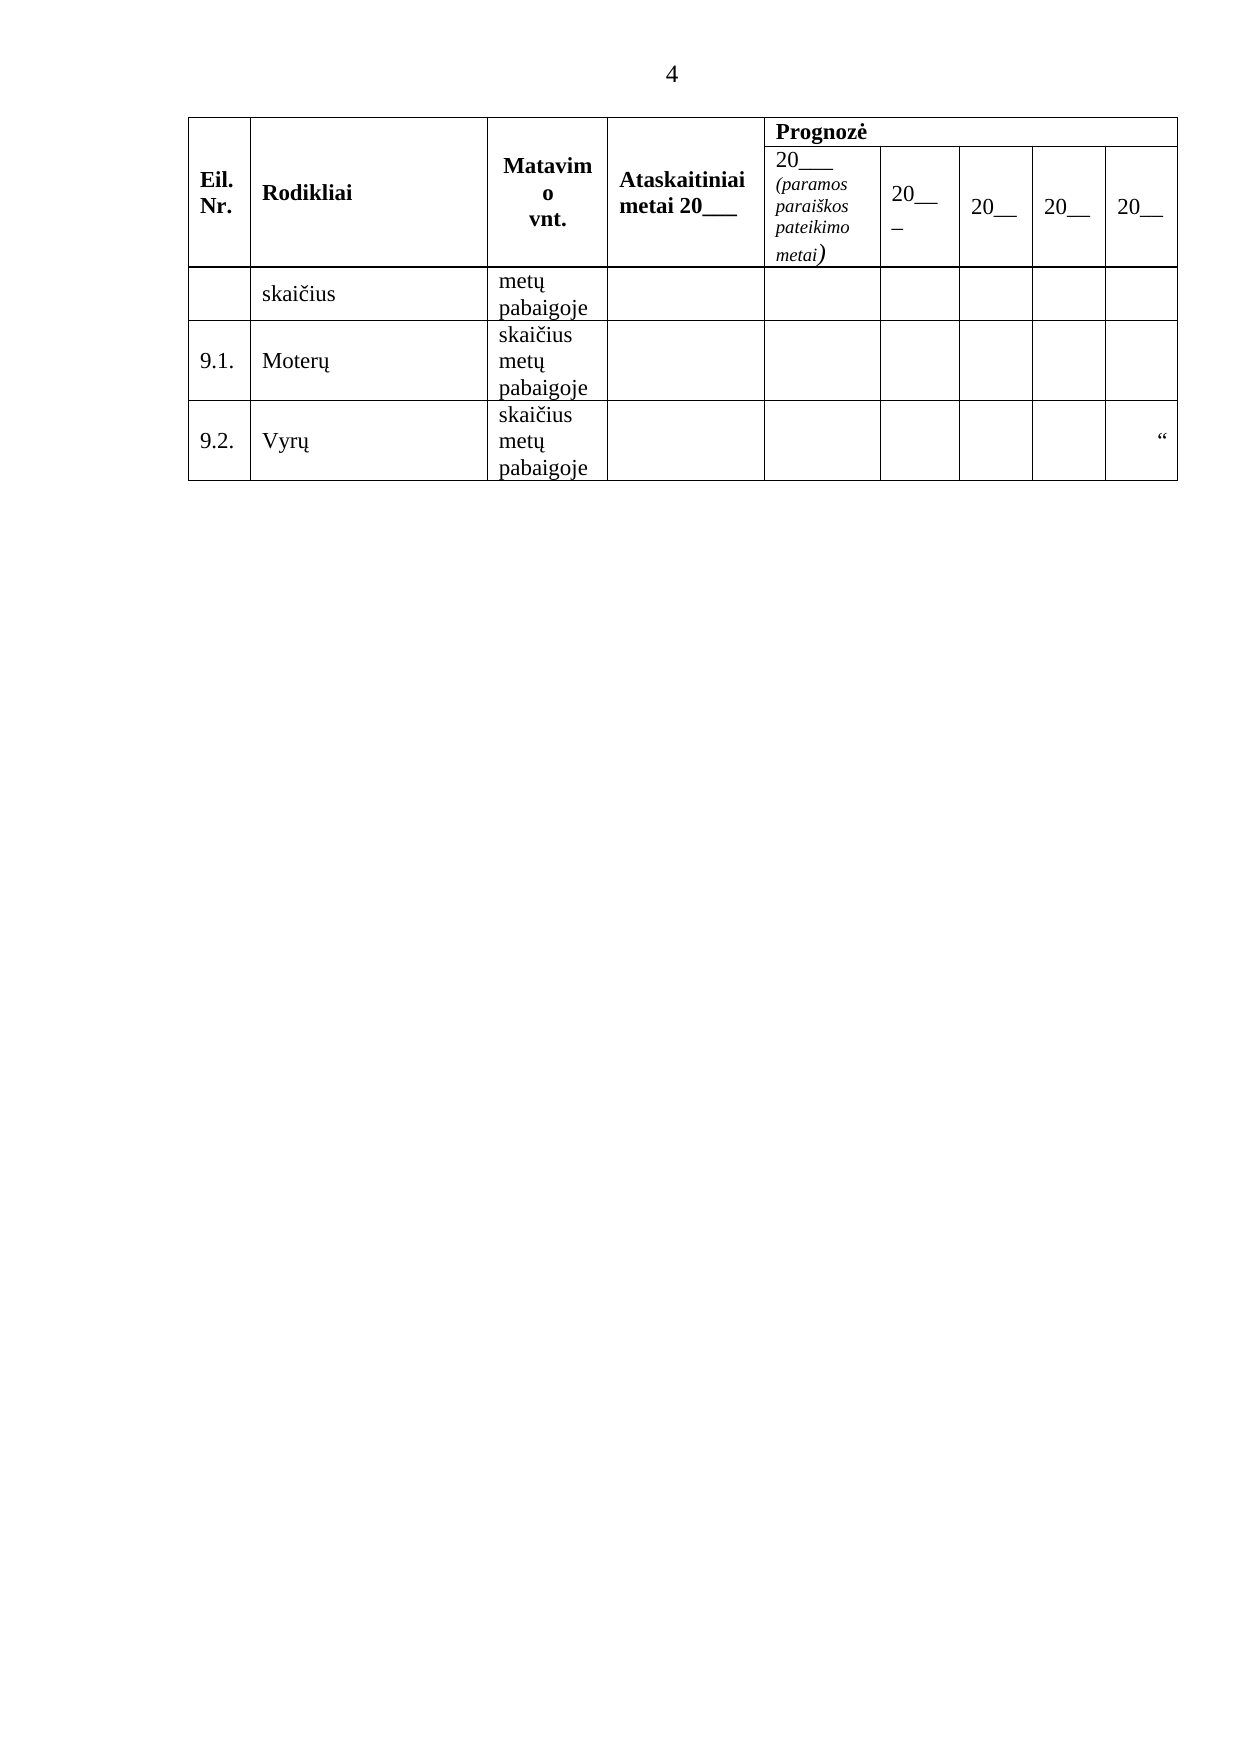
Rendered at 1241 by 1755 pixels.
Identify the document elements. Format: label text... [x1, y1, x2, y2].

table_cell 20__ [960, 147, 1032, 266]
table_cell metų pabaigoje [488, 268, 607, 320]
table_cell Moterų [251, 321, 487, 400]
table_cell [881, 401, 959, 480]
table_header Eil. Nr. [189, 118, 250, 266]
table_cell skaičius [251, 268, 487, 320]
table_cell “ [1106, 401, 1177, 480]
table_cell [189, 268, 250, 320]
table_cell 20___ (paramos paraiškos pateikimo metai) [765, 147, 880, 266]
table_cell [765, 401, 880, 480]
table_cell [1033, 268, 1105, 320]
table_cell [1106, 268, 1177, 320]
table_cell skaičius metų pabaigoje [488, 401, 607, 480]
table_cell [608, 268, 764, 320]
table_cell [881, 268, 959, 320]
table_cell [765, 268, 880, 320]
table_header Matavimo vnt. [488, 118, 607, 266]
table_header Rodikliai [251, 118, 487, 266]
table_header Prognozė [765, 118, 1177, 146]
table_cell [881, 321, 959, 400]
table_cell [608, 321, 764, 400]
table_cell [1033, 321, 1105, 400]
table_header Ataskaitiniai metai 20___ [608, 118, 764, 266]
table_cell [765, 321, 880, 400]
table_cell [1106, 321, 1177, 400]
table_cell [960, 268, 1032, 320]
table_cell [608, 401, 764, 480]
table_cell 20__ [1033, 147, 1105, 266]
table_cell 9.1. [189, 321, 250, 400]
table_cell [1033, 401, 1105, 480]
table_cell Vyrų [251, 401, 487, 480]
table_cell 9.2. [189, 401, 250, 480]
table_cell 20___ [881, 147, 959, 266]
table_cell [960, 321, 1032, 400]
table_cell 20__ [1106, 147, 1177, 266]
table_cell [960, 401, 1032, 480]
table_cell skaičius metų pabaigoje [488, 321, 607, 400]
